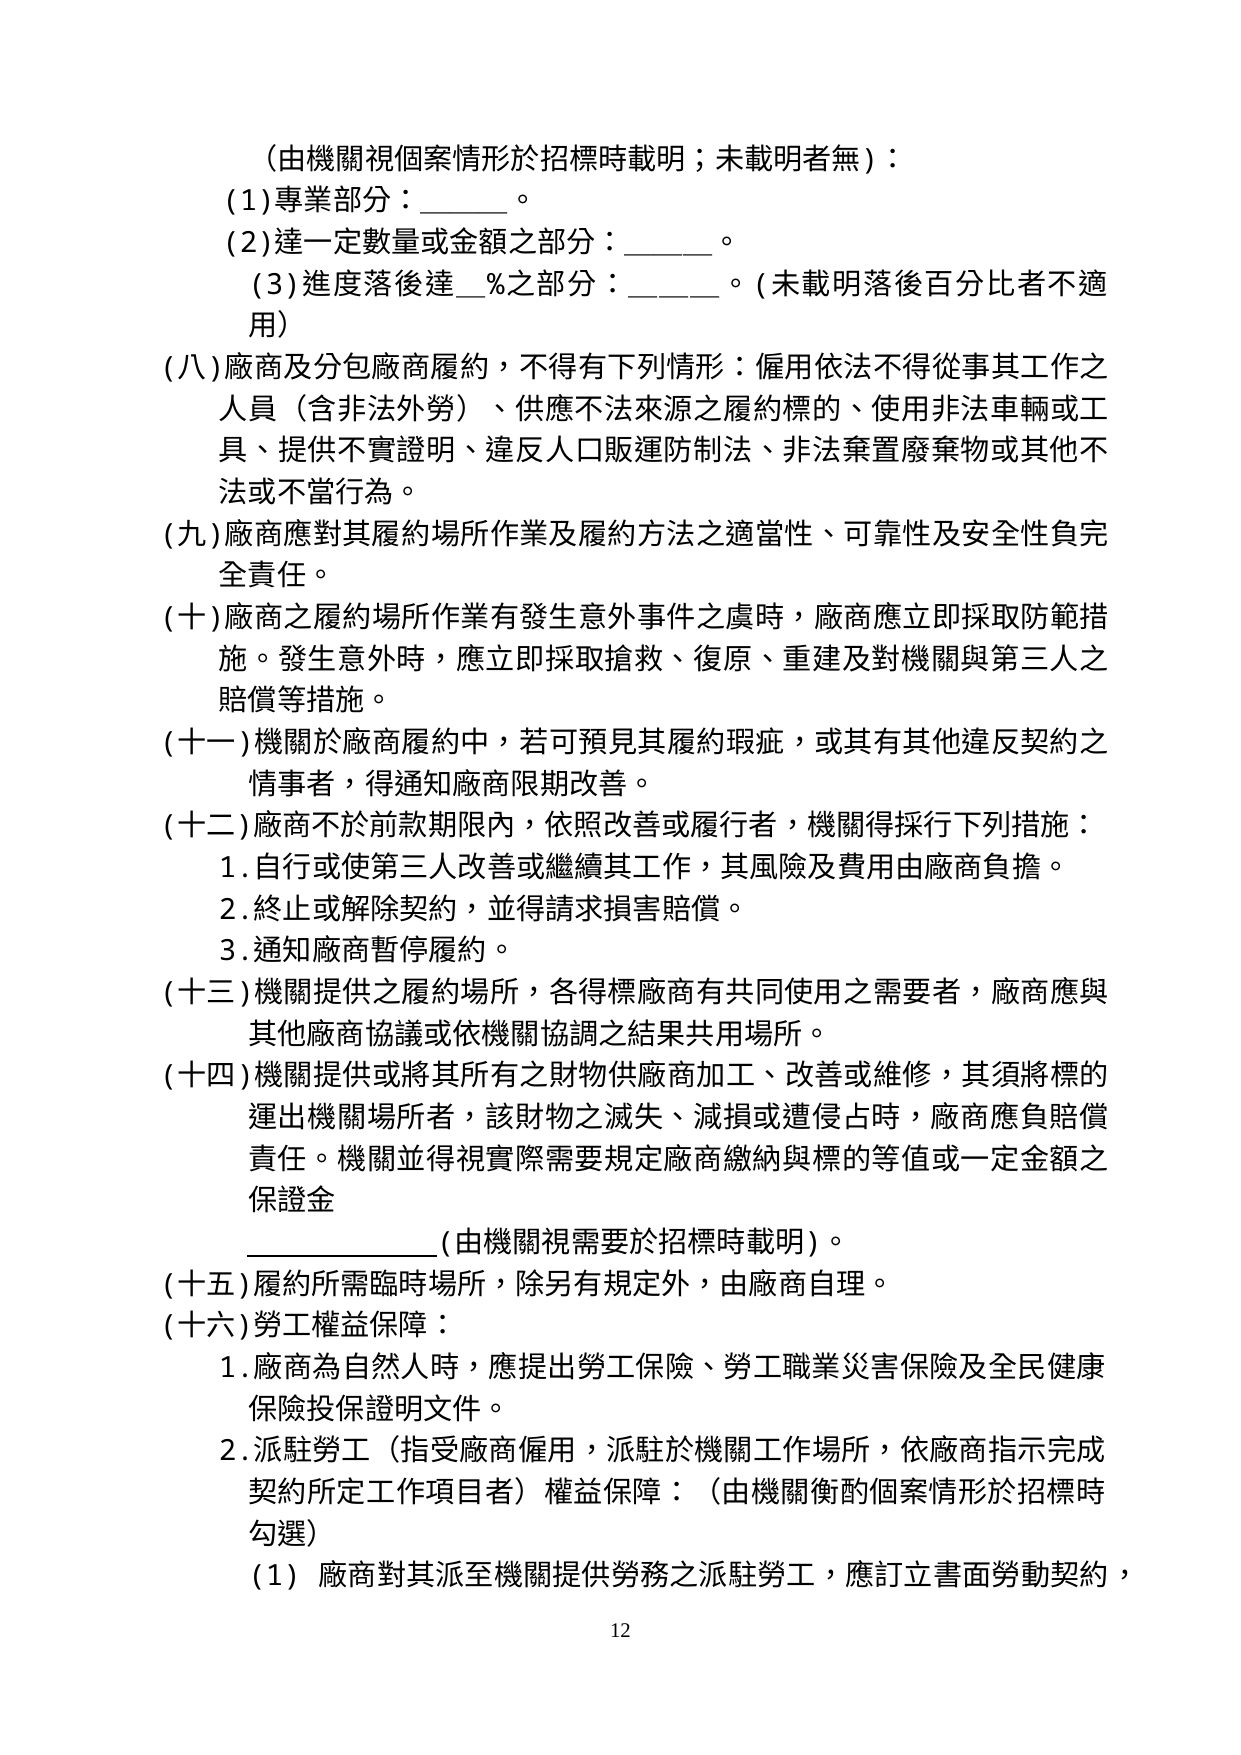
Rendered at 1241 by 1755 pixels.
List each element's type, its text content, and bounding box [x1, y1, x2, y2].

text 2.派駐勞工（指受廠商僱用，派駐於機關工作場所，依廠商指示完成契約所定工作項目者）權益保障：（由機關衡酌個案情形於招標時勾選） [218, 1427, 1108, 1552]
text 1.廠商為自然人時，應提出勞工保險、勞工職業災害保險及全民健康保險投保證明文件。 [218, 1344, 1108, 1427]
text (十)廠商之履約場所作業有發生意外事件之虞時，廠商應立即採取防範措施。發生意外時，應立即採取搶救、復原、重建及對機關與第三人之賠償等措施。 [159, 594, 1110, 719]
text (十六)勞工權益保障： [159, 1302, 1110, 1344]
text (八)廠商及分包廠商履約，不得有下列情形：僱用依法不得從事其工作之人員（含非法外勞）、供應不法來源之履約標的、使用非法車輛或工具、提供不實證明、違反人口販運防制法、非法棄置廢棄物或其他不法或不當行為。 [159, 344, 1110, 511]
text 3.通知廠商暫停履約。 [218, 927, 1108, 969]
text (十三)機關提供之履約場所，各得標廠商有共同使用之需要者，廠商應與其他廠商協議或依機關協調之結果共用場所。 [159, 969, 1110, 1052]
text 2.終止或解除契約，並得請求損害賠償。 [218, 886, 1108, 927]
text (九)廠商應對其履約場所作業及履約方法之適當性、可靠性及安全性負完全責任。 [159, 511, 1110, 594]
text (由機關視需要於招標時載明)。 [159, 1219, 1110, 1261]
text （由機關視個案情形於招標時載明；未載明者無)： [248, 136, 1108, 177]
text (1) 廠商對其派至機關提供勞務之派駐勞工，應訂立書面勞動契約，其內容包含勞動條件、就業與性別歧視禁止、性騷擾防治、遵守義務、違反責任及應注意事項等派駐勞工在機關工作期間之權益與義務事項，並將該契約影本於簽約後_____工作天（由機關衡酌個案情形自行填列；未載明者，為10工作天）內或機關另外通知之期限內送機關備查，如履約期間勞動契約有變更者，亦同。勞動契約如有缺漏或違反相關勞動法令，機關應要求廠商補正。上開勞動契約應載明廠商給付派駐勞工薪資期限，及廠商未依該期限給付派駐勞工薪資，經機關催告仍未改正者，同意由機關將應給付廠商價金之一部分，給付派駐勞工(即採購契約所載該派駐勞工薪資，包含加班費、差旅費，但不包含廠商及派駐勞工負擔之勞工保險費、就業保險費、勞工職業災害保險費、積欠工資墊償基金、勞工退休金、健保費及稅捐等費用)。 [248, 1552, 1110, 1594]
text (3)進度落後達＿%之部分：＿＿＿。(未載明落後百分比者不適用） [248, 261, 1108, 344]
text 1.自行或使第三人改善或繼續其工作，其風險及費用由廠商負擔。 [218, 844, 1108, 886]
text (十五)履約所需臨時場所，除另有規定外，由廠商自理。 [159, 1261, 1110, 1302]
text (十一)機關於廠商履約中，若可預見其履約瑕疵，或其有其他違反契約之情事者，得通知廠商限期改善。 [159, 719, 1110, 802]
text (1)專業部分：＿＿＿。 [222, 177, 1110, 219]
text (十四)機關提供或將其所有之財物供廠商加工、改善或維修，其須將標的運出機關場所者，該財物之滅失、減損或遭侵占時，廠商應負賠償責任。機關並得視實際需要規定廠商繳納與標的等值或一定金額之保證金 [159, 1052, 1110, 1219]
text (2)達一定數量或金額之部分：＿＿＿。 [222, 219, 1110, 261]
text (十二)廠商不於前款期限內，依照改善或履行者，機關得採行下列措施： [159, 802, 1110, 844]
